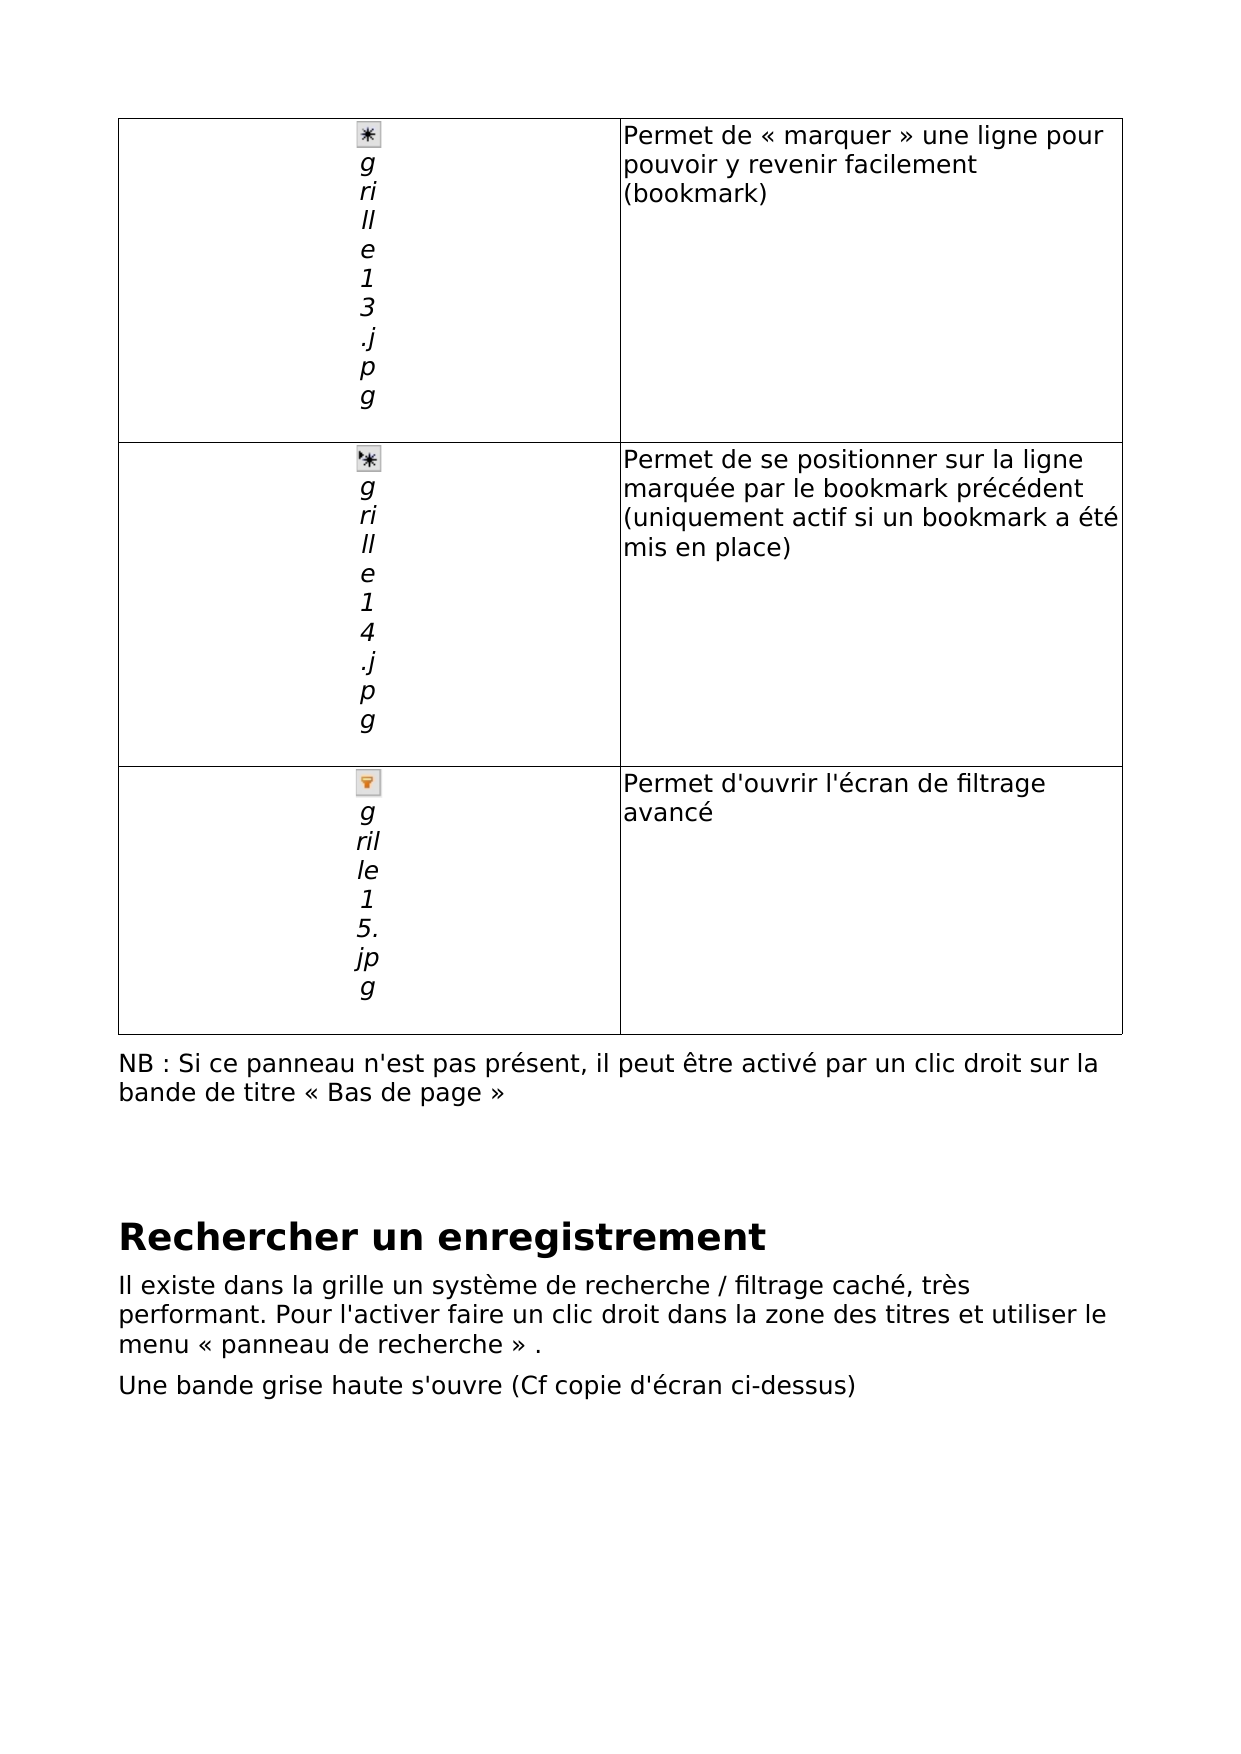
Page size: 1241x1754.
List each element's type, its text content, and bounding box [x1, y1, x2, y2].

table_cell [119, 119, 620, 442]
text Il existe dans la grille un système de recherche / filtrage caché, très performant. Pour l'activer faire un clic droit dans la zone des titres et utiliser le menu « panneau de recherche » . [118, 1272, 1122, 1359]
picture [355, 769, 383, 798]
text NB : Si ce panneau n'est pas présent, il peut être activé par un clic droit sur la bande de titre « Bas de page » [118, 1049, 1122, 1107]
text Une bande grise haute s'ouvre (Cf copie d'écran ci-dessus) [118, 1372, 1122, 1401]
subtitle Rechercher un enregistrement [118, 1215, 1122, 1259]
table_cell [119, 443, 620, 766]
table_cell Permet d'ouvrir l'écran de filtrage avancé [621, 767, 1122, 1034]
picture [356, 121, 382, 148]
table_cell Permet de « marquer » une ligne pour pouvoir y revenir facilement (bookmark) [621, 119, 1122, 442]
table_cell [119, 767, 620, 1034]
table_cell Permet de se positionner sur la ligne marquée par le bookmark précédent (uniquement actif si un bookmark a été mis en place) [621, 443, 1122, 766]
picture [356, 445, 382, 472]
